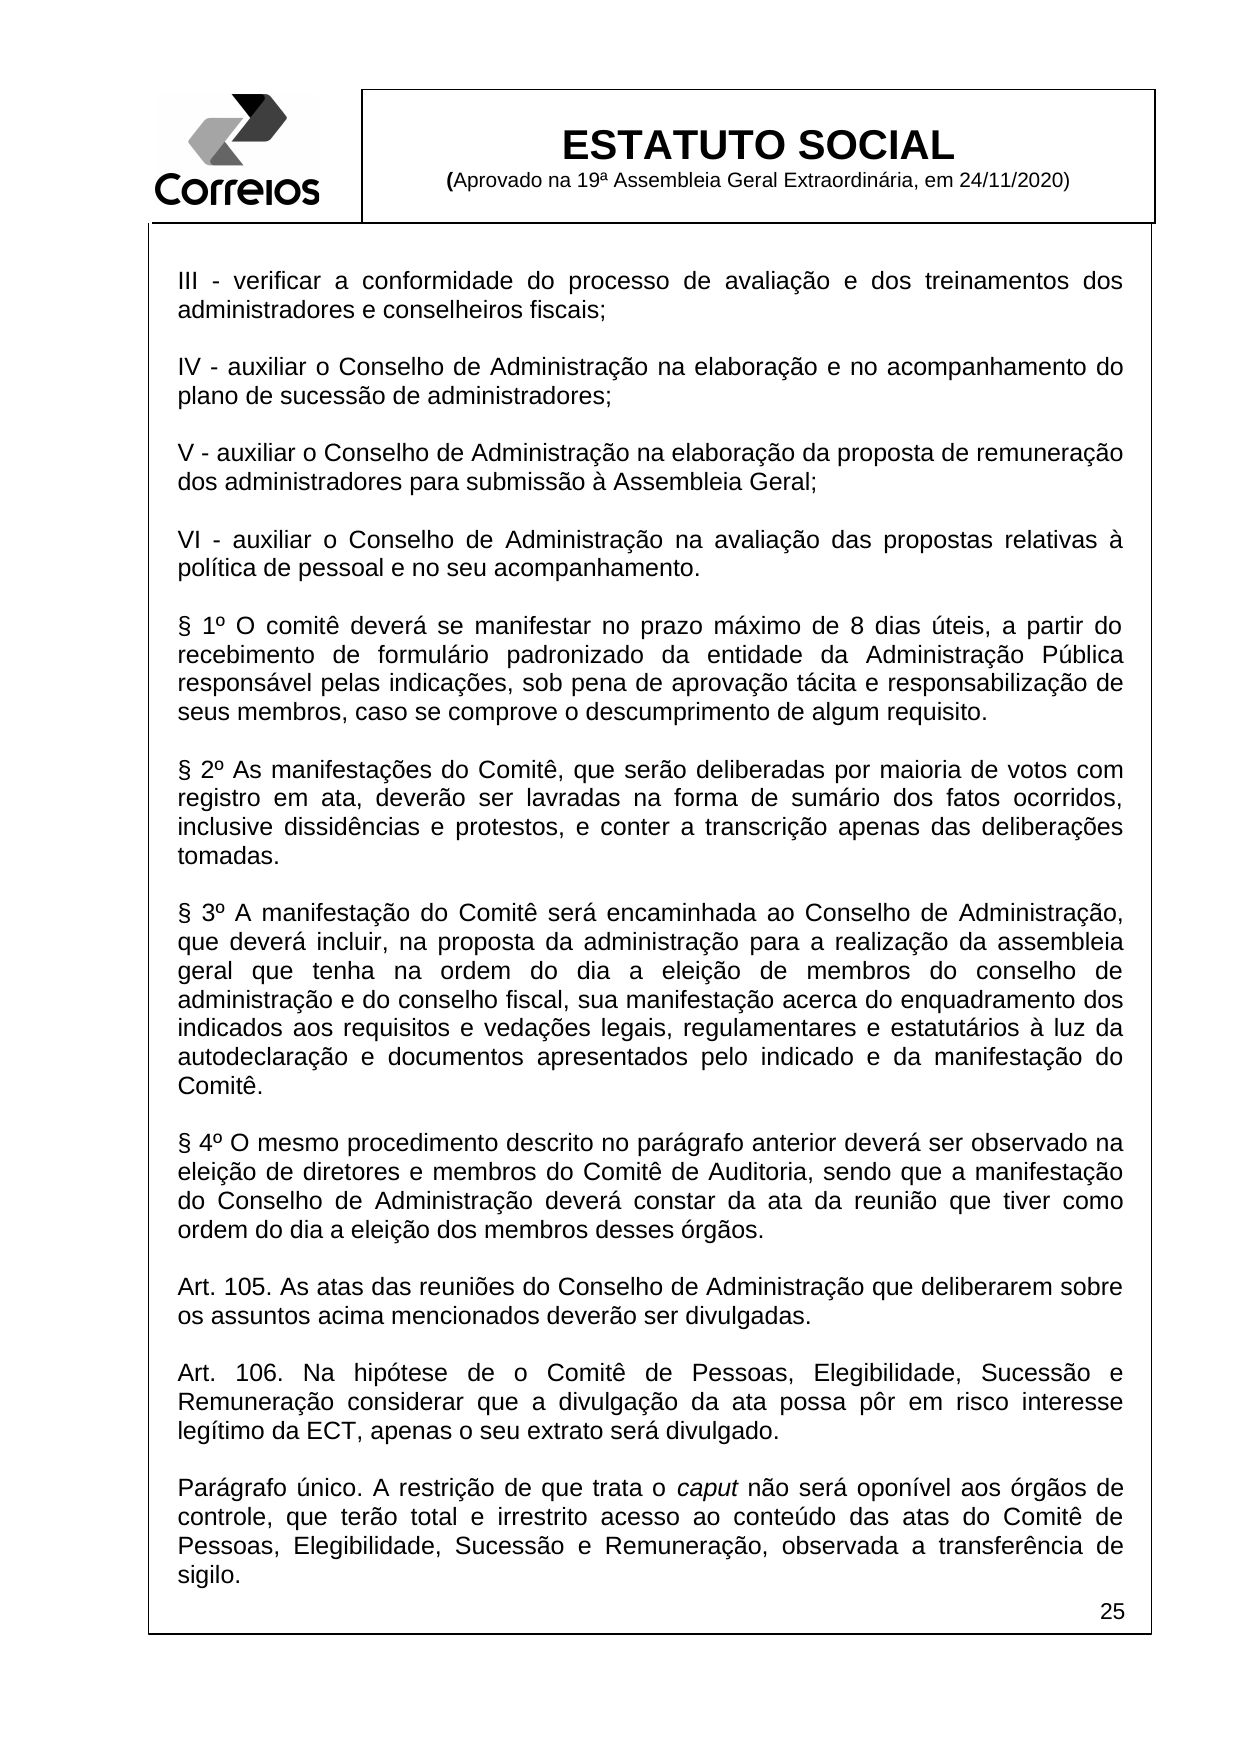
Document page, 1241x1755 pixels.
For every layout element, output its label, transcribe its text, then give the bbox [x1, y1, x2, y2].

text § 1º O comitê deverá se manifestar no prazo máximo de 8 dias úteis, a partir do recebimento de formulário padronizado da entidade da Administração Pública responsável pelas indicações, sob pena de aprovação tácita e responsabilização de seus membros, caso se comprove o descumprimento de algum requisito. [177, 611, 1125, 726]
text § 4º O mesmo procedimento descrito no parágrafo anterior deverá ser observado na eleição de diretores e membros do Comitê de Auditoria, sendo que a manifestação do Conselho de Administração deverá constar da ata da reunião que tiver como ordem do dia a eleição dos membros desses órgãos. [177, 1128, 1125, 1243]
text Art. 105. As atas das reuniões do Conselho de Administração que deliberarem sobre os assuntos acima mencionados deverão ser divulgadas. [177, 1272, 1125, 1329]
text Art. 106. Na hipótese de o Comitê de Pessoas, Elegibilidade, Sucessão e Remuneração considerar que a divulgação da ata possa pôr em risco interesse legítimo da ECT, apenas o seu extrato será divulgado. [177, 1358, 1125, 1444]
text V - auxiliar o Conselho de Administração na elaboração da proposta de remuneração dos administradores para submissão à Assembleia Geral; [177, 438, 1125, 496]
text VI - auxiliar o Conselho de Administração na avaliação das propostas relativas à política de pessoal e no seu acompanhamento. [177, 524, 1125, 582]
picture [155, 93, 320, 205]
text III - verificar a conformidade do processo de avaliação e dos treinamentos dos administradores e conselheiros fiscais; [177, 266, 1125, 323]
text IV - auxiliar o Conselho de Administração na elaboração e no acompanhamento do plano de sucessão de administradores; [177, 352, 1125, 409]
text § 3º A manifestação do Comitê será encaminhada ao Conselho de Administração, que deverá incluir, na proposta da administração para a realização da assembleia geral que tenha na ordem do dia a eleição de membros do conselho de administração e do conselho fiscal, sua manifestação acerca do enquadramento dos indicados aos requisitos e vedações legais, regulamentares e estatutários à luz da autodeclaração e documentos apresentados pelo indicado e da manifestação do Comitê. [177, 898, 1125, 1099]
text § 2º As manifestações do Comitê, que serão deliberadas por maioria de votos com registro em ata, deverão ser lavradas na forma de sumário dos fatos ocorridos, inclusive dissidências e protestos, e conter a transcrição apenas das deliberações tomadas. [177, 754, 1125, 869]
text Parágrafo único. A restrição de que trata o caput não será oponível aos órgãos de controle, que terão total e irrestrito acesso ao conteúdo das atas do Comitê de Pessoas, Elegibilidade, Sucessão e Remuneração, observada a transferência de sigilo. [177, 1473, 1125, 1588]
